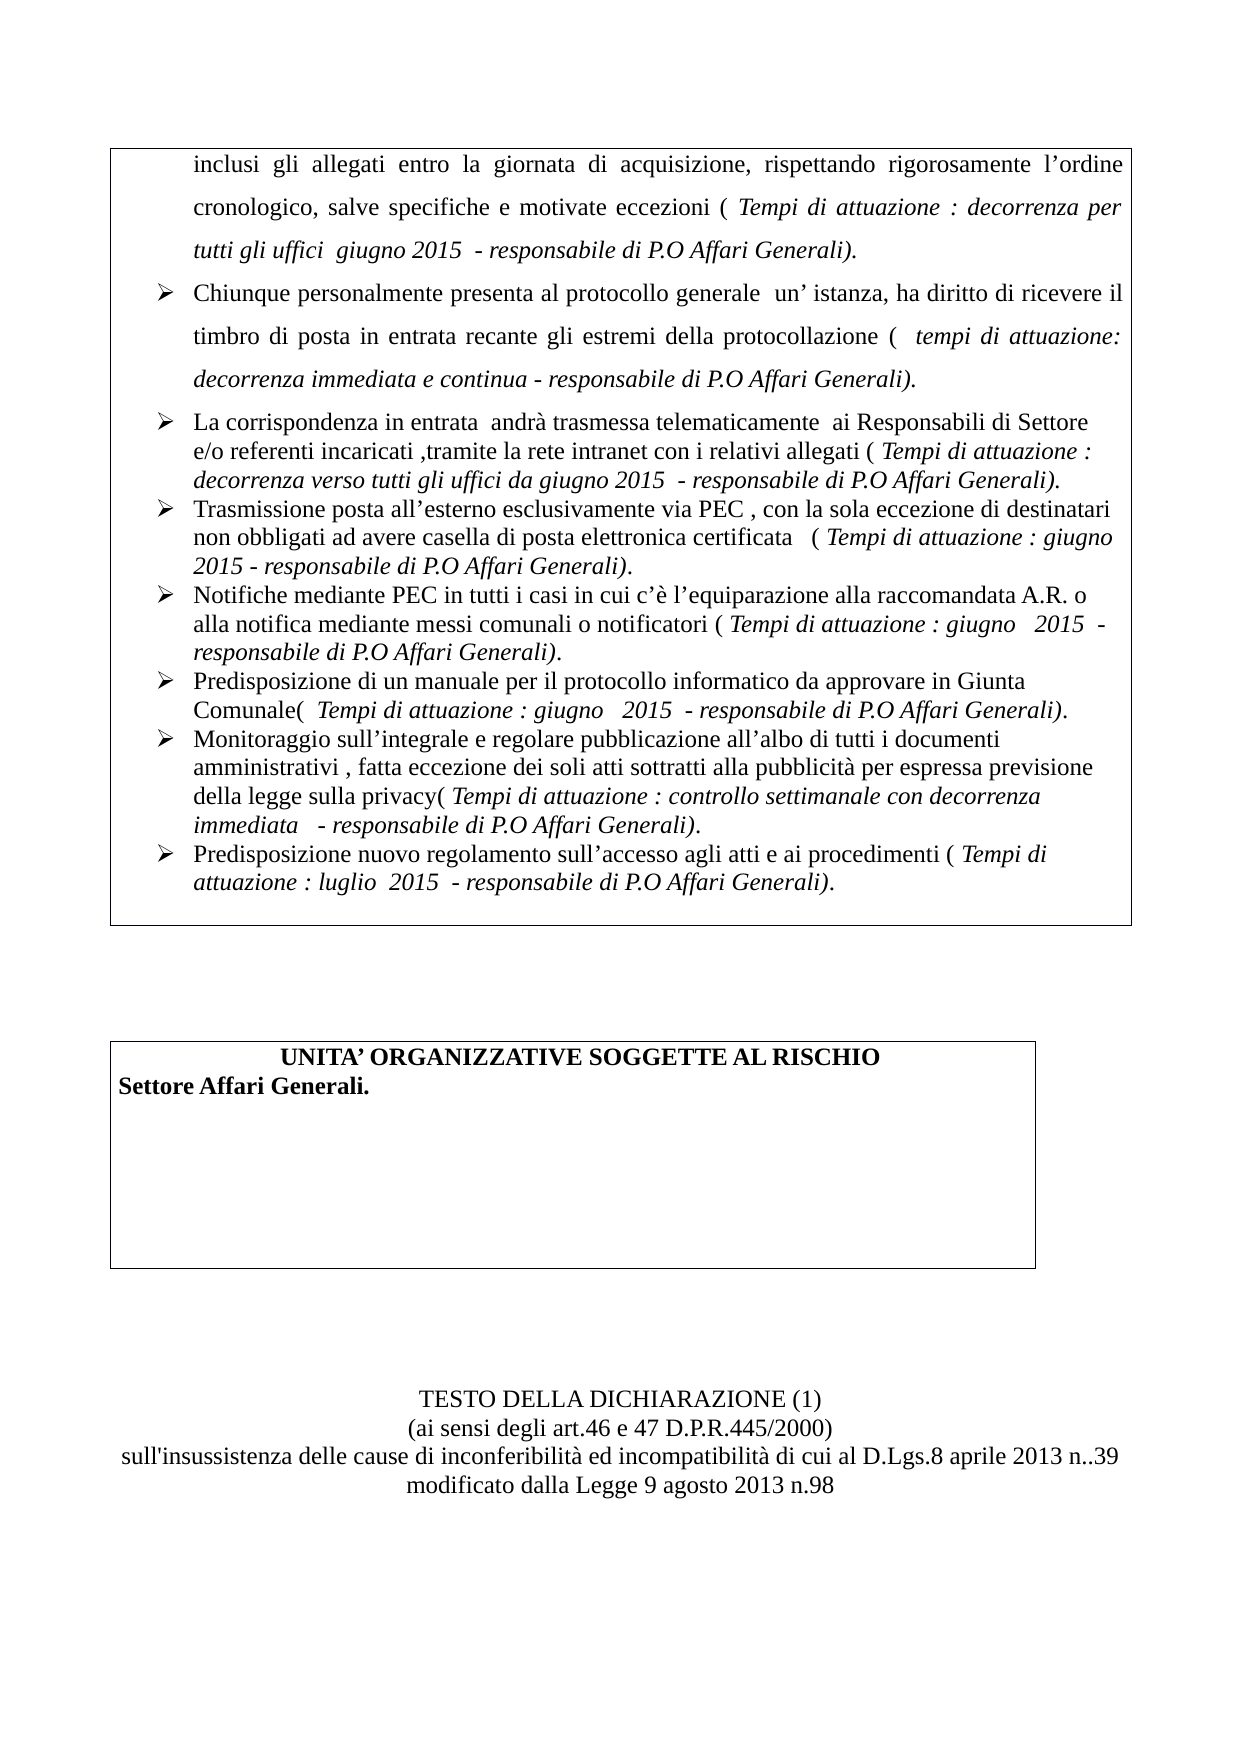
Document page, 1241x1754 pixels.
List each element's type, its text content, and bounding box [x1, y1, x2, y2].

text (ai sensi degli art.46 e 47 D.P.R.445/2000) [118, 1413, 1122, 1441]
text TESTO DELLA DICHIARAZIONE (1) [118, 1384, 1122, 1413]
table_header UNITA’ ORGANIZZATIVE SOGGETTE AL RISCHIO Settore Affari Generali. [111, 1042, 1035, 1268]
text sull'insussistenza delle cause di inconferibilità ed incompatibilità di cui al D.Lgs.8 aprile 2013 n..39 [118, 1441, 1122, 1470]
table_cell inclusi gli allegati entro la giornata di acquisizione, rispettando rigorosamente l’ordine cronologico, salve specifiche e motivate eccezioni ( Tempi di attuazione : decorrenza per tutti gli uffici giugno 2015 - responsabile di P.O Affari Generali). Chiunque personalmente presenta al protocollo generale un’ istanza, ha diritto di ricevere il timbro di posta in entrata recante gli estremi della protocollazione ( tempi di attuazione: decorrenza immediata e continua - responsabile di P.O Affari Generali). La corrispondenza in entrata andrà trasmessa telematicamente ai Responsabili di Settore e/o referenti incaricati ,tramite la rete intranet con i relativi allegati ( Tempi di attuazione : decorrenza verso tutti gli uffici da giugno 2015 - responsabile di P.O Affari Generali). Trasmissione posta all’esterno esclusivamente via PEC , con la sola eccezione di destinatari non obbligati ad avere casella di posta elettronica certificata ( Tempi di attuazione : giugno 2015 - responsabile di P.O Affari Generali). Notifiche mediante PEC in tutti i casi in cui c’è l’equiparazione alla raccomandata A.R. o alla notifica mediante messi comunali o notificatori ( Tempi di attuazione : giugno 2015 - responsabile di P.O Affari Generali). Predisposizione di un manuale per il protocollo informatico da approvare in Giunta Comunale( Tempi di attuazione : giugno 2015 - responsabile di P.O Affari Generali). Monitoraggio sull’integrale e regolare pubblicazione all’albo di tutti i documenti amministrativi , fatta eccezione dei soli atti sottratti alla pubblicità per espressa previsione della legge sulla privacy( Tempi di attuazione : controllo settimanale con decorrenza immediata - responsabile di P.O Affari Generali). Predisposizione nuovo regolamento sull’accesso agli atti e ai procedimenti ( Tempi di attuazione : luglio 2015 - responsabile di P.O Affari Generali). [111, 149, 1131, 925]
text modificato dalla Legge 9 agosto 2013 n.98 [118, 1470, 1122, 1499]
